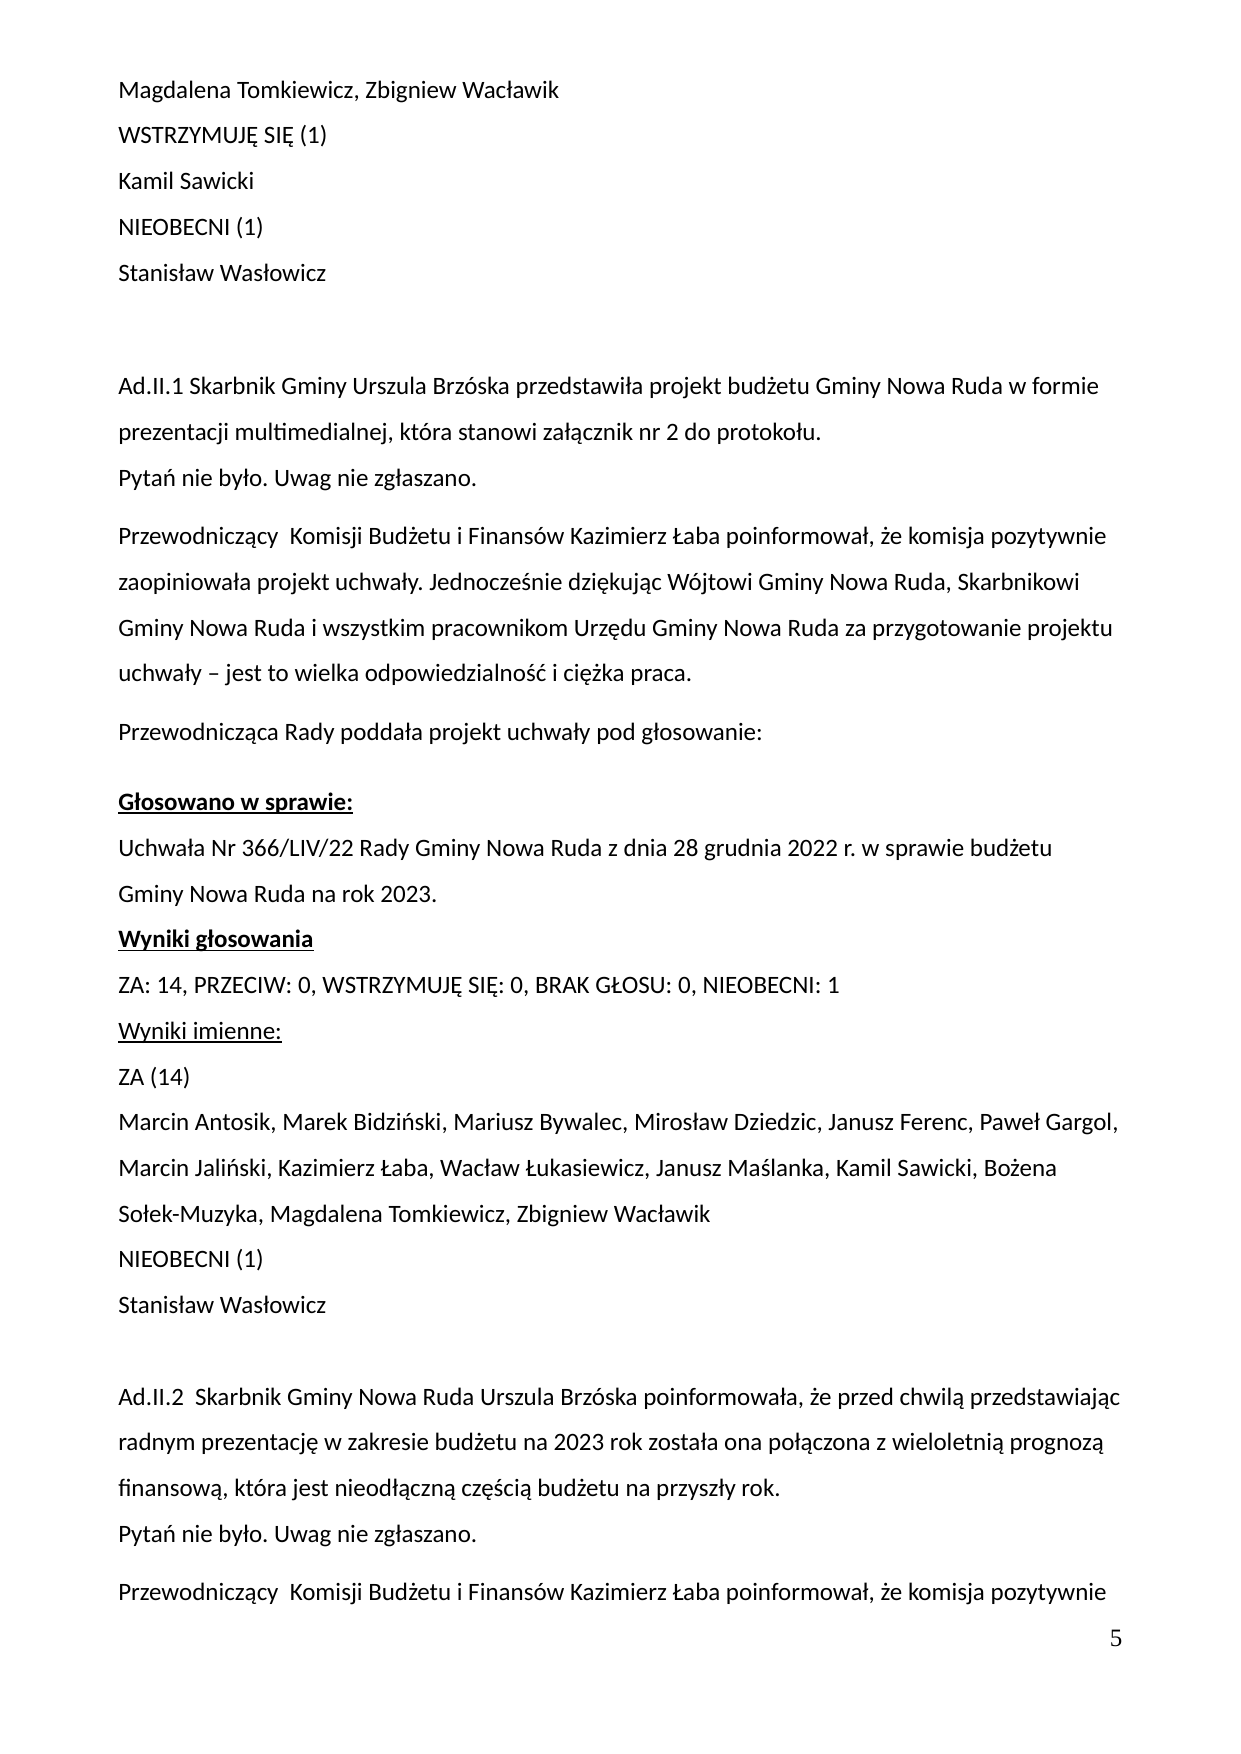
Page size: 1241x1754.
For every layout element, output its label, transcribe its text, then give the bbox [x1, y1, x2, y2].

text Ad.II.1 Skarbnik Gminy Urszula Brzóska przedstawiła projekt budżetu Gminy Nowa Ruda w formie prezentacji multimedialnej, która stanowi załącznik nr 2 do protokołu. [118, 371, 1122, 447]
list Głosowano w sprawie: Uchwała Nr 366/LIV/22 Rady Gminy Nowa Ruda z dnia 28 grudnia 2022 r. w sprawie budżetu Gminy Nowa Ruda na rok 2023. Wyniki głosowania ZA: 14, PRZECIW: 0, WSTRZYMUJĘ SIĘ: 0, BRAK GŁOSU: 0, NIEOBECNI: 1 Wyniki imienne: ZA (14) Marcin Antosik, Marek Bidziński, Mariusz Bywalec, Mirosław Dziedzic, Janusz Ferenc, Paweł Gargol, Marcin Jaliński, Kazimierz Łaba, Wacław Łukasiewicz, Janusz Maślanka, Kamil Sawicki, Bożena Sołek-Muzyka, Magdalena Tomkiewicz, Zbigniew Wacławik NIEOBECNI (1) Stanisław Wasłowicz [118, 786, 1122, 1320]
list Magdalena Tomkiewicz, Zbigniew Wacławik WSTRZYMUJĘ SIĘ (1) Kamil Sawicki NIEOBECNI (1) Stanisław Wasłowicz [118, 74, 1122, 287]
text Pytań nie było. Uwag nie zgłaszano. [118, 1518, 1122, 1548]
text Przewodniczący Komisji Budżetu i Finansów Kazimierz Łaba poinformował, że komisja pozytywnie zaopiniowała projekt uchwały. Jednocześnie dziękując Wójtowi Gminy Nowa Ruda, Skarbnikowi Gminy Nowa Ruda i wszystkim pracownikom Urzędu Gminy Nowa Ruda za przygotowanie projektu uchwały – jest to wielka odpowiedzialność i ciężka praca. [118, 520, 1122, 688]
list Przewodnicząca Rady poddała projekt uchwały pod głosowanie: [118, 716, 1122, 746]
text Przewodniczący Komisji Budżetu i Finansów Kazimierz Łaba poinformował, że komisja pozytywnie [118, 1576, 1122, 1607]
text Pytań nie było. Uwag nie zgłaszano. [118, 462, 1122, 492]
text Ad.II.2 Skarbnik Gminy Nowa Ruda Urszula Brzóska poinformowała, że przed chwilą przedstawiając radnym prezentację w zakresie budżetu na 2023 rok została ona połączona z wieloletnią prognozą finansową, która jest nieodłączną częścią budżetu na przyszły rok. [118, 1335, 1122, 1503]
